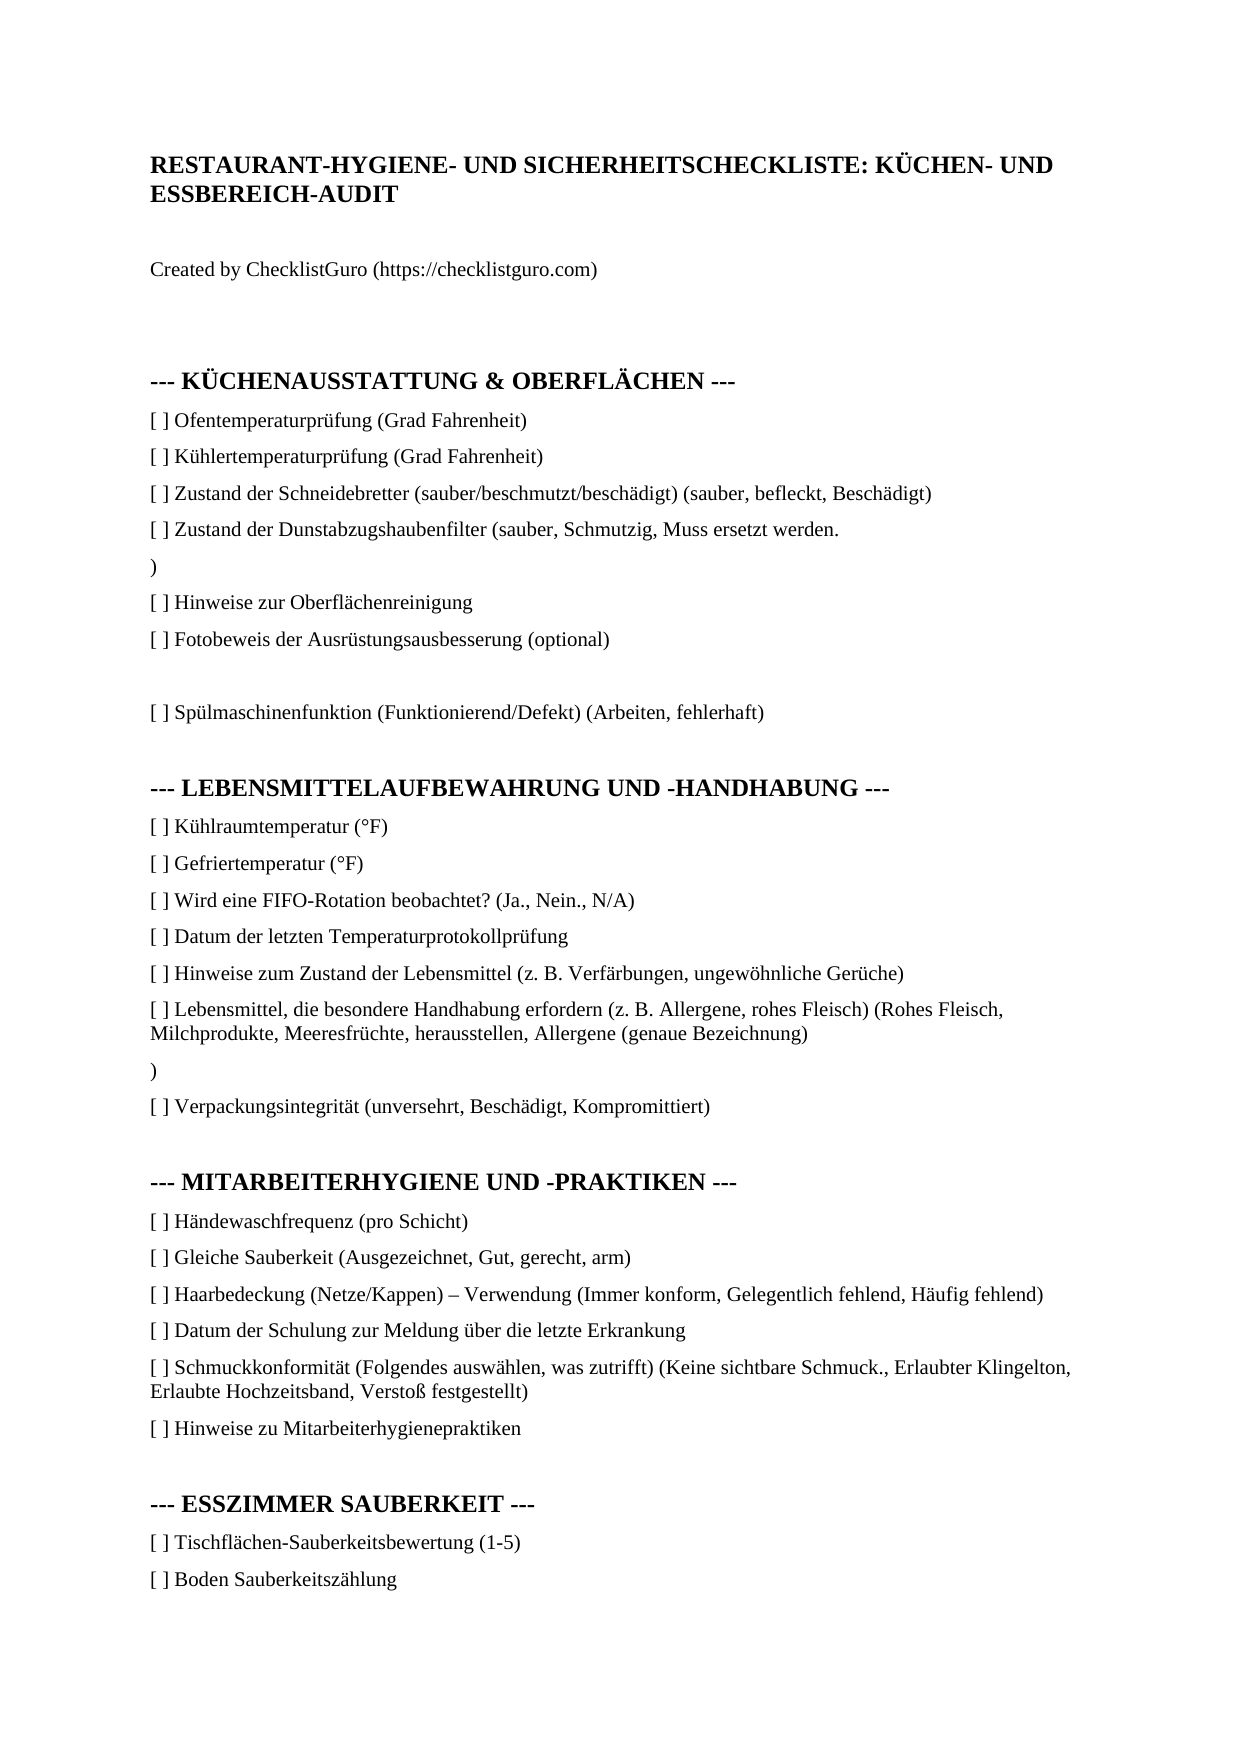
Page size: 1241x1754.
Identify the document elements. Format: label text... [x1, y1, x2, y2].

text [ ] Lebensmittel, die besondere Handhabung erfordern (z. B. Allergene, rohes Fleisch) (Rohes Fleisch, Milchprodukte, Meeresfrüchte, herausstellen, Allergene (genaue Bezeichnung) [150, 997, 1090, 1045]
text --- KÜCHENAUSSTATTUNG & OBERFLÄCHEN --- [150, 366, 1090, 395]
text [ ] Händewaschfrequenz (pro Schicht) [150, 1209, 1090, 1233]
text [ ] Schmuckkonformität (Folgendes auswählen, was zutrifft) (Keine sichtbare Schmuck., Erlaubter Klingelton, Erlaubte Hochzeitsband, Verstoß festgestellt) [150, 1355, 1090, 1403]
text [ ] Zustand der Schneidebretter (sauber/beschmutzt/beschädigt) (sauber, befleckt, Beschädigt) [150, 481, 1090, 505]
text ) [150, 1058, 1090, 1082]
text [ ] Tischflächen-Sauberkeitsbewertung (1-5) [150, 1530, 1090, 1554]
text [ ] Spülmaschinenfunktion (Funktionierend/Defekt) (Arbeiten, fehlerhaft) [150, 700, 1090, 724]
text Created by ChecklistGuro (https://checklistguro.com) [150, 257, 1090, 281]
text [ ] Datum der letzten Temperaturprotokollprüfung [150, 924, 1090, 948]
text [ ] Boden Sauberkeitszählung [150, 1567, 1090, 1591]
text [ ] Wird eine FIFO-Rotation beobachtet? (Ja., Nein., N/A) [150, 887, 1090, 912]
text [ ] Datum der Schulung zur Meldung über die letzte Erkrankung [150, 1318, 1090, 1342]
text [ ] Hinweise zur Oberflächenreinigung [150, 590, 1090, 614]
text [ ] Hinweise zum Zustand der Lebensmittel (z. B. Verfärbungen, ungewöhnliche Gerüche) [150, 961, 1090, 985]
text [ ] Ofentemperaturprüfung (Grad Fahrenheit) [150, 407, 1090, 432]
text [ ] Verpackungsintegrität (unversehrt, Beschädigt, Kompromittiert) [150, 1094, 1090, 1118]
text [ ] Kühlertemperaturprüfung (Grad Fahrenheit) [150, 444, 1090, 468]
text [ ] Hinweise zu Mitarbeiterhygienepraktiken [150, 1416, 1090, 1440]
text --- MITARBEITERHYGIENE UND -PRAKTIKEN --- [150, 1167, 1090, 1196]
text [ ] Gleiche Sauberkeit (Ausgezeichnet, Gut, gerecht, arm) [150, 1245, 1090, 1269]
text ) [150, 554, 1090, 578]
text [ ] Zustand der Dunstabzugshaubenfilter (sauber, Schmutzig, Muss ersetzt werden. [150, 517, 1090, 541]
text --- LEBENSMITTELAUFBEWAHRUNG UND -HANDHABUNG --- [150, 773, 1090, 802]
text [ ] Fotobeweis der Ausrüstungsausbesserung (optional) [150, 627, 1090, 651]
text RESTAURANT-HYGIENE- UND SICHERHEITSCHECKLISTE: KÜCHEN- UND ESSBEREICH-AUDIT [150, 150, 1090, 207]
text [ ] Kühlraumtemperatur (°F) [150, 814, 1090, 838]
text [ ] Haarbedeckung (Netze/Kappen) – Verwendung (Immer konform, Gelegentlich fehlend, Häufig fehlend) [150, 1282, 1090, 1306]
text [ ] Gefriertemperatur (°F) [150, 851, 1090, 875]
text --- ESSZIMMER SAUBERKEIT --- [150, 1489, 1090, 1517]
